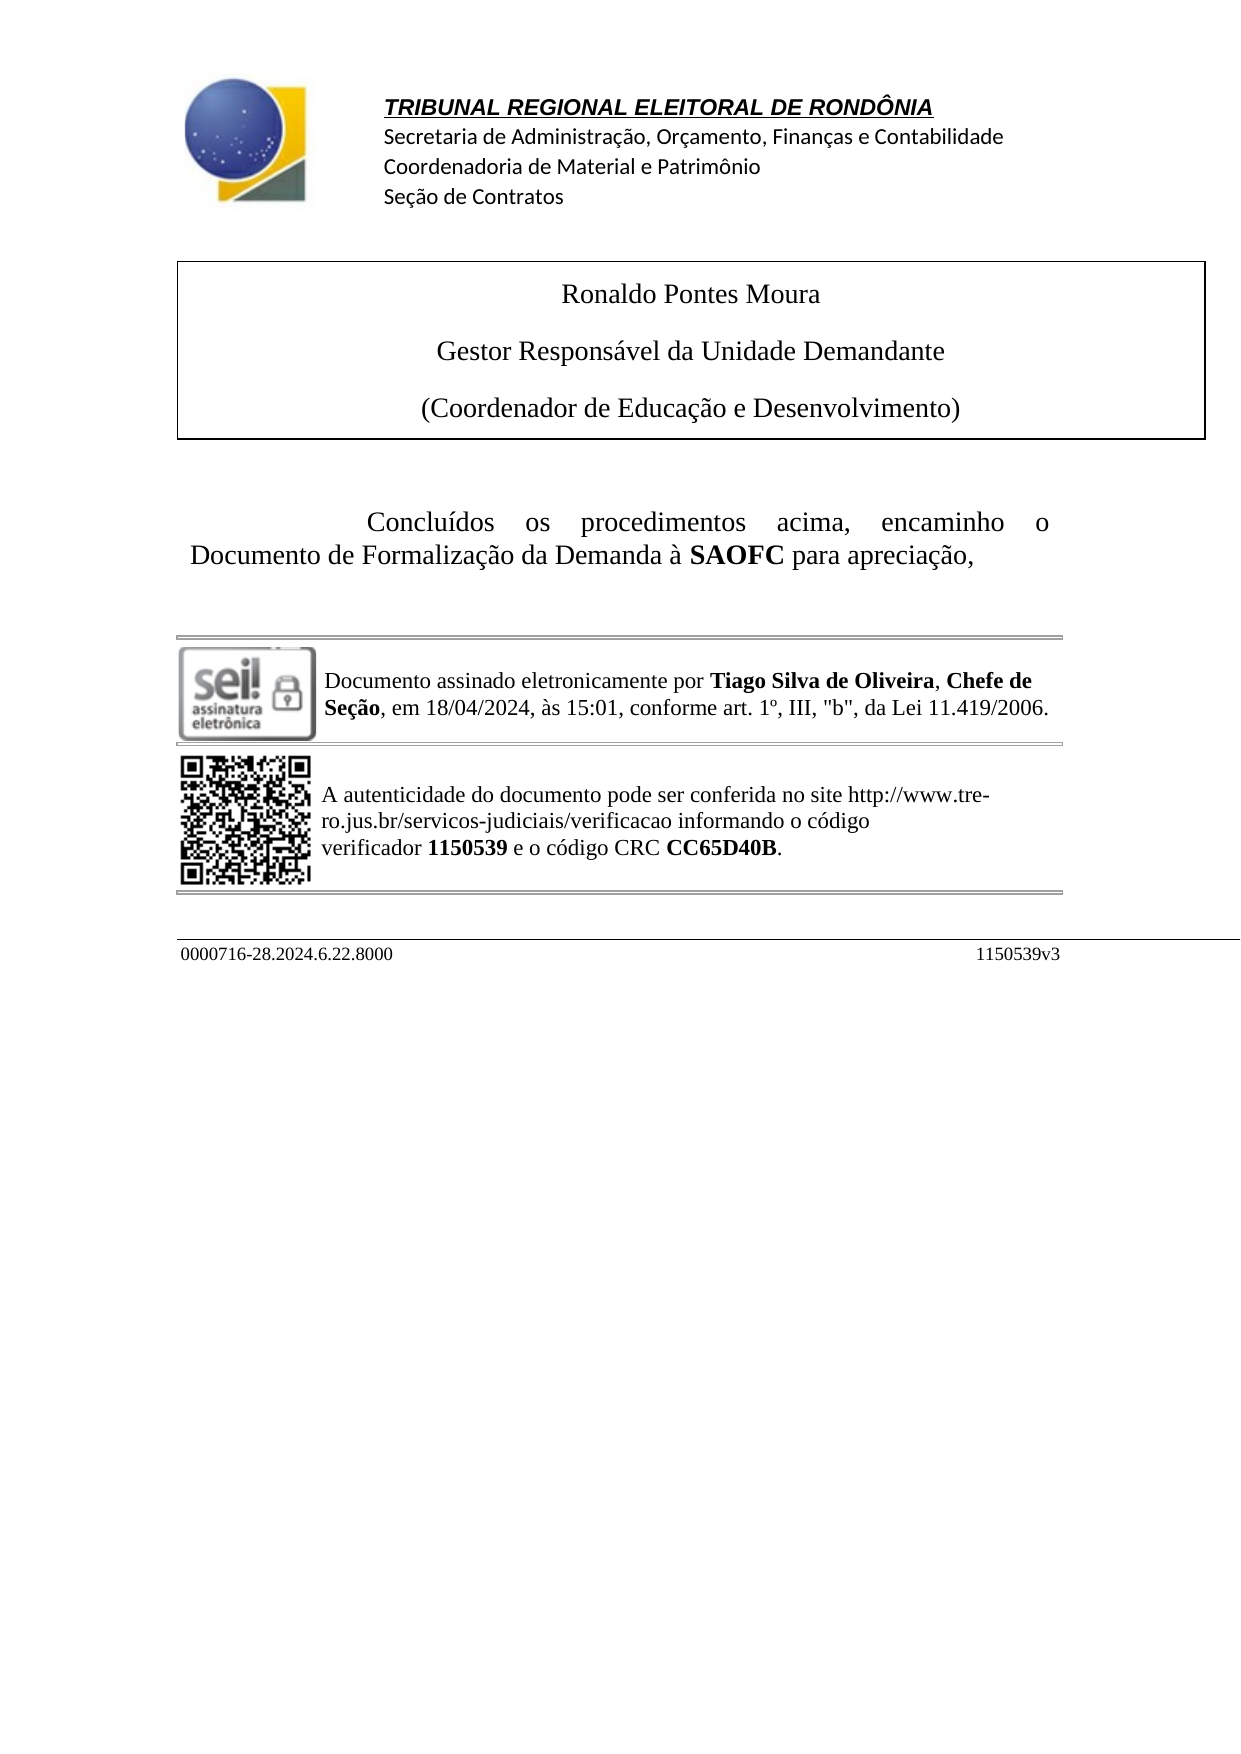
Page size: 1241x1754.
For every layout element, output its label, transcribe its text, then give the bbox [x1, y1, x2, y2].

table_header A autenticidade do documento pode ser conferida no site http://www.tre-ro.jus.br/servicos-judiciais/verificacao informando o código verificador 1150539 e o código CRC CC65D40B. [319, 752, 1072, 889]
table_header [177, 645, 322, 742]
table_header 0000716-28.2024.6.22.8000 [177, 940, 620, 967]
table_header [177, 752, 319, 889]
text Concluídos os procedimentos acima, encaminho o Documento de Formalização da Demanda à SAOFC para apreciação, [190, 505, 1051, 570]
table_header 1150539v3 [620, 940, 1063, 967]
table_cell Ronaldo Pontes Moura Gestor Responsável da Unidade Demandante (Coordenador de Educação e Desenvolvimento) [178, 262, 1204, 438]
table_header Documento assinado eletronicamente por Tiago Silva de Oliveira, Chefe de Seção, em 18/04/2024, às 15:01, conforme art. 1º, III, "b", da Lei 11.419/2006. [323, 645, 1072, 742]
